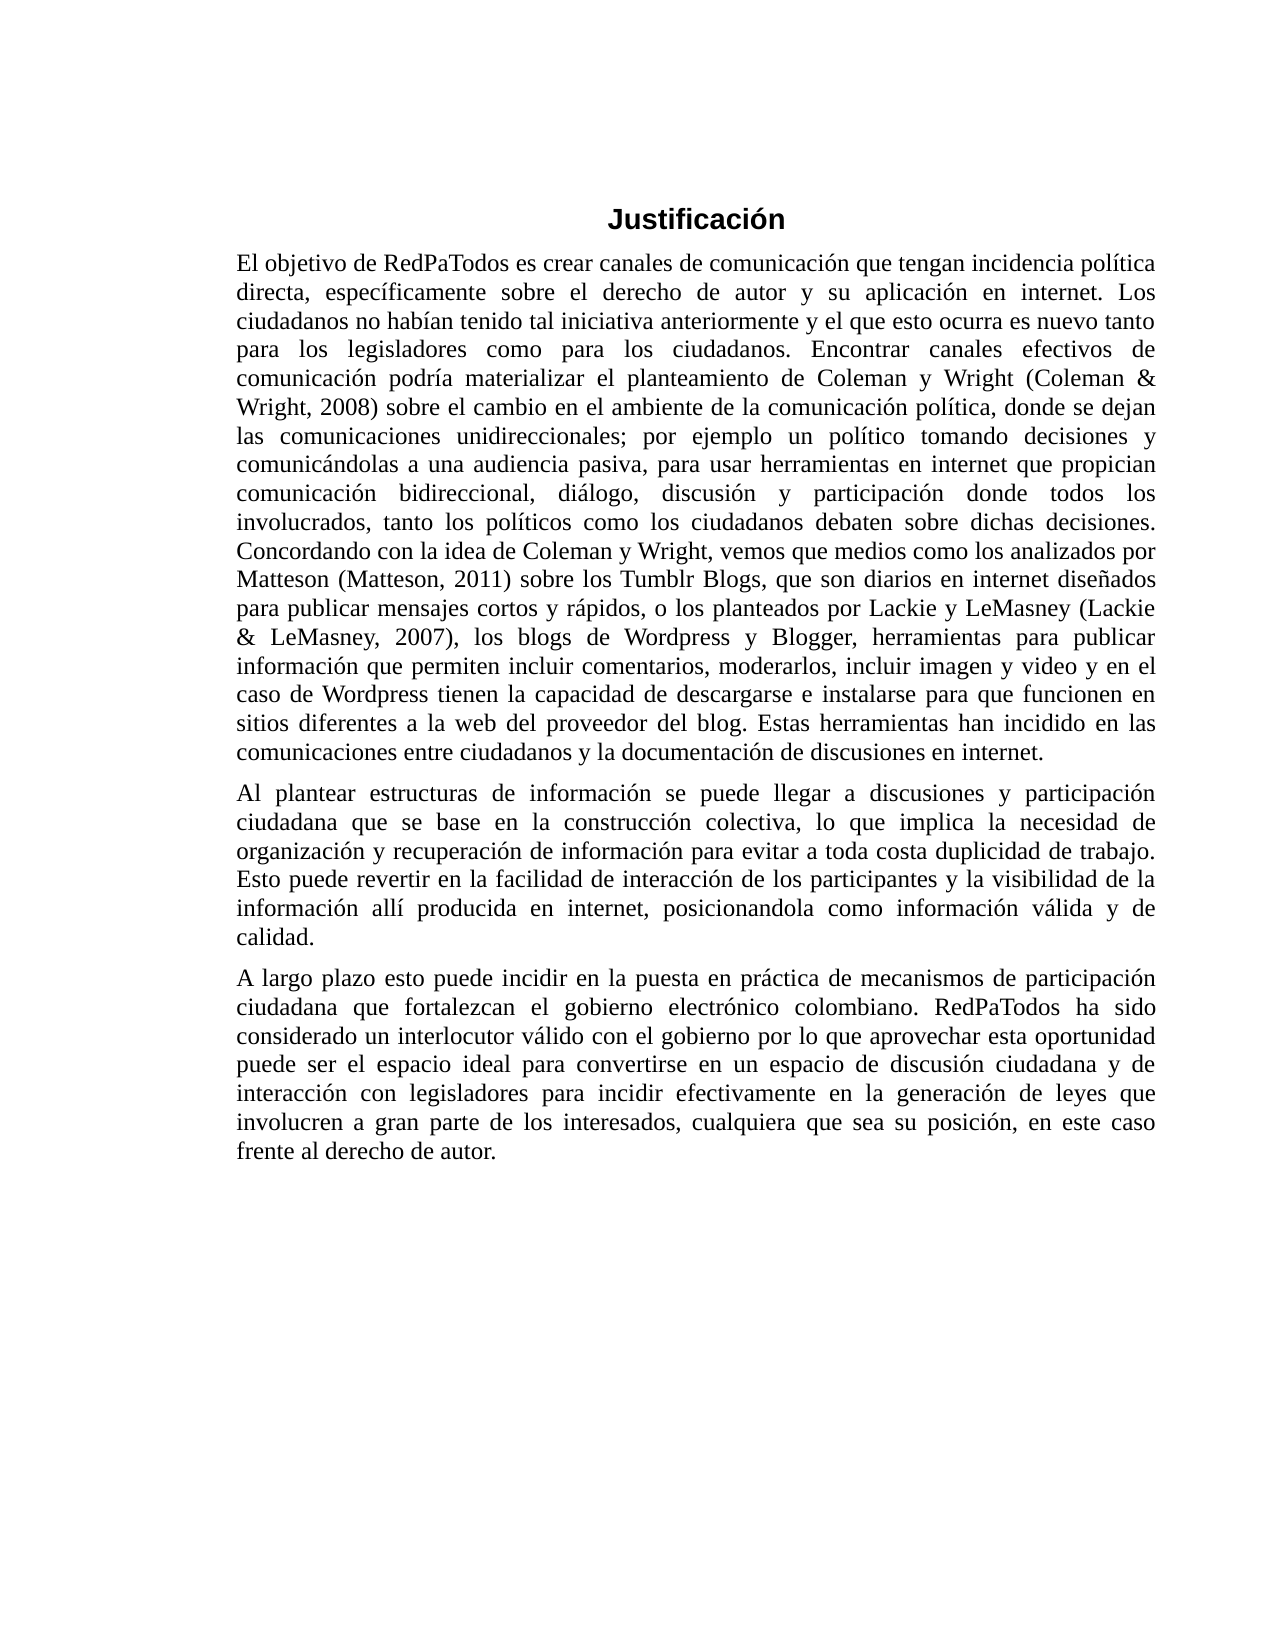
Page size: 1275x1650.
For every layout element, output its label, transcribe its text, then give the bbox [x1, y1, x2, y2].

text El objetivo de RedPaTodos es crear canales de comunicación que tengan incidencia política directa, específicamente sobre el derecho de autor y su aplicación en internet. Los ciudadanos no habían tenido tal iniciativa anteriormente y el que esto ocurra es nuevo tanto para los legisladores como para los ciudadanos. Encontrar canales efectivos de comunicación podría materializar el planteamiento de Coleman y Wright (Coleman & Wright, 2008) sobre el cambio en el ambiente de la comunicación política, donde se dejan las comunicaciones unidireccionales; por ejemplo un político tomando decisiones y comunicándolas a una audiencia pasiva, para usar herramientas en internet que propician comunicación bidireccional, diálogo, discusión y participación donde todos los involucrados, tanto los políticos como los ciudadanos debaten sobre dichas decisiones. Concordando con la idea de Coleman y Wright, vemos que medios como los analizados por Matteson (Matteson, 2011) sobre los Tumblr Blogs, que son diarios en internet diseñados para publicar mensajes cortos y rápidos, o los planteados por Lackie y LeMasney (Lackie & LeMasney, 2007), los blogs de Wordpress y Blogger, herramientas para publicar información que permiten incluir comentarios, moderarlos, incluir imagen y video y en el caso de Wordpress tienen la capacidad de descargarse e instalarse para que funcionen en sitios diferentes a la web del proveedor del blog. Estas herramientas han incidido en las comunicaciones entre ciudadanos y la documentación de discusiones en internet. [236, 248, 1157, 766]
text A largo plazo esto puede incidir en la puesta en práctica de mecanismos de participación ciudadana que fortalezcan el gobierno electrónico colombiano. RedPaTodos ha sido considerado un interlocutor válido con el gobierno por lo que aprovechar esta oportunidad puede ser el espacio ideal para convertirse en un espacio de discusión ciudadana y de interacción con legisladores para incidir efectivamente en la generación de leyes que involucren a gran parte de los interesados, cualquiera que sea su posición, en este caso frente al derecho de autor. [236, 963, 1157, 1164]
subtitle Justificación [236, 202, 1157, 236]
text Al plantear estructuras de información se puede llegar a discusiones y participación ciudadana que se base en la construcción colectiva, lo que implica la necesidad de organización y recuperación de información para evitar a toda costa duplicidad de trabajo. Esto puede revertir en la facilidad de interacción de los participantes y la visibilidad de la información allí producida en internet, posicionandola como información válida y de calidad. [236, 778, 1157, 951]
